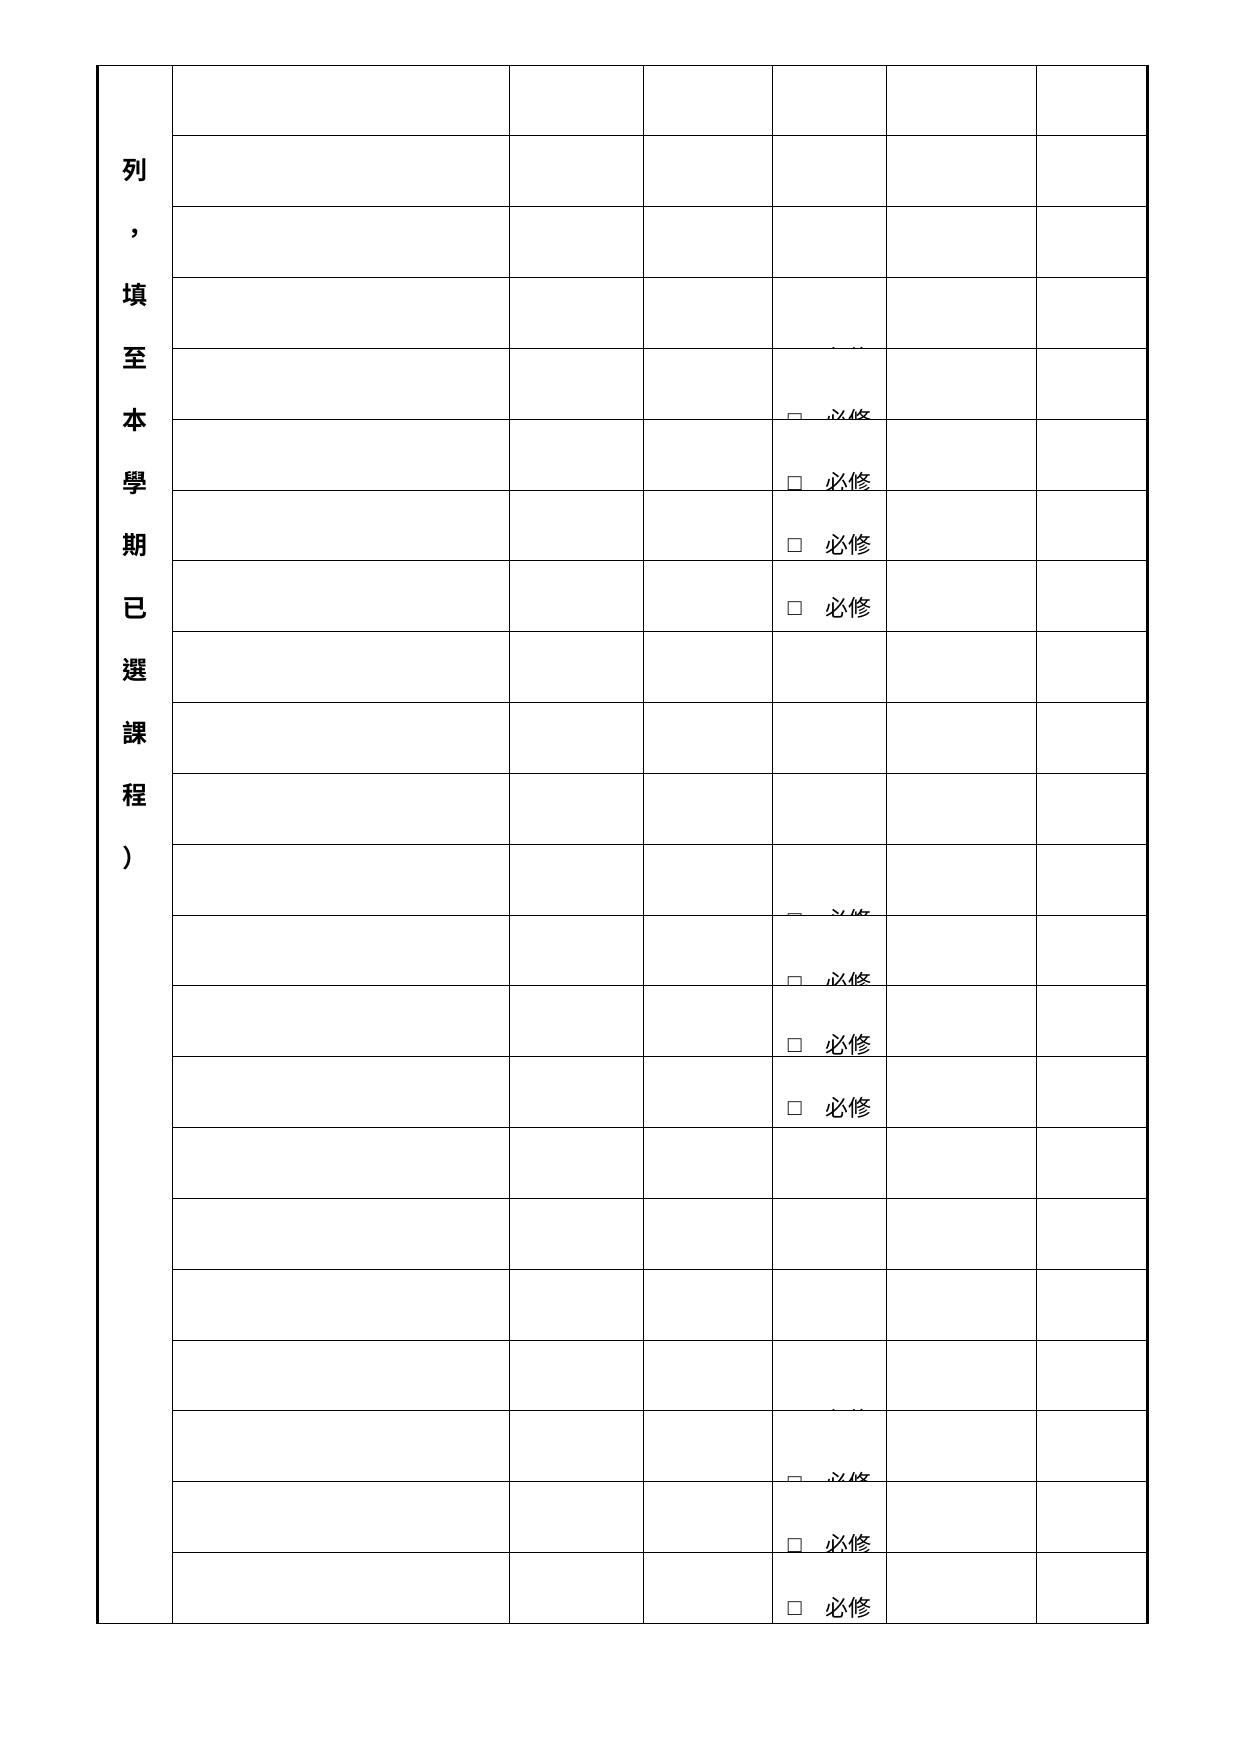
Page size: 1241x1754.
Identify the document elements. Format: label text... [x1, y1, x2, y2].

table_cell 必修 選修 [773, 632, 886, 702]
table_cell [644, 916, 772, 985]
table_cell [1037, 632, 1146, 702]
table_cell [510, 278, 643, 348]
table_cell [887, 136, 1036, 206]
table_cell [1037, 207, 1146, 277]
table_cell [510, 491, 643, 560]
table_cell [887, 278, 1036, 348]
table_cell [510, 561, 643, 631]
table_cell 必修 選修 [773, 420, 886, 489]
table_cell [173, 278, 509, 348]
table_cell [887, 1057, 1036, 1127]
table_cell [887, 1199, 1036, 1269]
table_cell [1037, 420, 1146, 489]
table_cell [510, 1482, 643, 1552]
table_cell [1037, 703, 1146, 773]
table_cell [173, 349, 509, 419]
table_cell [510, 349, 643, 419]
table_cell [510, 1270, 643, 1339]
table_cell [173, 1199, 509, 1269]
table_cell 必修 選修 [773, 1482, 886, 1552]
table_cell [887, 774, 1036, 844]
table_cell [644, 207, 772, 277]
table_cell 必修 選修 [773, 774, 886, 844]
table_cell [173, 632, 509, 702]
table_cell [644, 1057, 772, 1127]
table_cell [1037, 1553, 1146, 1623]
table_cell [1037, 1341, 1146, 1410]
table_cell [1037, 1411, 1146, 1481]
table_cell [1037, 986, 1146, 1056]
table_cell [1037, 845, 1146, 914]
table_cell [644, 632, 772, 702]
table_cell [173, 136, 509, 206]
table_cell 必修 選修 [773, 845, 886, 914]
table_cell 必修 選修 [773, 1553, 886, 1623]
table_cell [173, 66, 509, 135]
table_cell [887, 986, 1036, 1056]
table_cell [887, 420, 1036, 489]
table_cell [510, 1199, 643, 1269]
table_cell [173, 1270, 509, 1339]
table_cell [887, 1482, 1036, 1552]
table_cell 必修 選修 [788, 477, 800, 489]
table_cell [1037, 1057, 1146, 1127]
table_cell [173, 1128, 509, 1198]
table_cell [644, 1553, 772, 1623]
table_cell 必修 選修 [773, 278, 886, 348]
table_cell [173, 491, 509, 560]
table_cell [510, 1553, 643, 1623]
table_cell [510, 916, 643, 985]
table_cell [887, 1553, 1036, 1623]
table_cell 必修 選修 [773, 703, 886, 773]
table_cell [644, 1199, 772, 1269]
table_cell [887, 845, 1036, 914]
table_cell [644, 561, 772, 631]
table_cell [644, 774, 772, 844]
table_cell [1037, 491, 1146, 560]
table_cell 必修 選修 [773, 491, 886, 560]
table_cell [887, 561, 1036, 631]
table_cell [510, 1411, 643, 1481]
table_cell [173, 1553, 509, 1623]
table_cell [1037, 1199, 1146, 1269]
table_cell [173, 845, 509, 914]
table_cell [887, 207, 1036, 277]
table_cell 必修 選修 [773, 1411, 886, 1481]
table_cell [1037, 278, 1146, 348]
table_cell [173, 986, 509, 1056]
table_cell [510, 207, 643, 277]
table_cell 必修 選修 [773, 1057, 886, 1127]
table_cell [644, 703, 772, 773]
table_cell 必修 選修 [773, 986, 886, 1056]
table_cell 必修 選修 [773, 207, 886, 277]
table_cell [887, 1341, 1036, 1410]
table_cell [644, 136, 772, 206]
table_cell [173, 561, 509, 631]
table_cell 必修 選修 [773, 349, 886, 419]
table_cell [510, 632, 643, 702]
table_cell [644, 1482, 772, 1552]
table_cell [1037, 349, 1146, 419]
table_cell [644, 845, 772, 914]
table_cell 必修 選修 [773, 1341, 886, 1410]
table_cell [510, 1341, 643, 1410]
table_cell [1037, 136, 1146, 206]
table_cell [173, 207, 509, 277]
table_cell [510, 66, 643, 135]
table_cell [887, 1270, 1036, 1339]
table_cell 必修 選修 [773, 1128, 886, 1198]
table_cell [173, 774, 509, 844]
table_cell [887, 66, 1036, 135]
table_cell [644, 1128, 772, 1198]
table_cell [887, 349, 1036, 419]
table_cell [887, 703, 1036, 773]
table_cell [644, 349, 772, 419]
table_cell [510, 845, 643, 914]
table_cell [1037, 774, 1146, 844]
table_cell [510, 1128, 643, 1198]
table_cell [173, 1057, 509, 1127]
table_cell 必修 選修 [773, 1199, 886, 1269]
table_cell [510, 703, 643, 773]
table_cell [644, 1411, 772, 1481]
table_cell [173, 703, 509, 773]
table_cell [510, 1057, 643, 1127]
table_cell [887, 632, 1036, 702]
table_cell [1037, 1482, 1146, 1552]
table_cell [1037, 1270, 1146, 1339]
table_cell [1037, 916, 1146, 985]
table_cell [510, 420, 643, 489]
table_cell 必修 選修 [773, 1270, 886, 1339]
table_cell [510, 774, 643, 844]
table_cell [1037, 561, 1146, 631]
table_cell [644, 1341, 772, 1410]
table_cell [173, 1482, 509, 1552]
table_cell [644, 491, 772, 560]
table_cell [510, 986, 643, 1056]
table_cell [887, 491, 1036, 560]
table_cell [644, 986, 772, 1056]
table_cell [887, 1128, 1036, 1198]
table_cell 必修 選修 [788, 1539, 800, 1551]
table_cell [887, 916, 1036, 985]
table_cell 列，填至本學期已選課程） [99, 66, 172, 1623]
table_cell [644, 66, 772, 135]
table_cell 必修 選修 [773, 136, 886, 206]
table_cell [1037, 1128, 1146, 1198]
table_cell [173, 916, 509, 985]
table_cell [887, 1411, 1036, 1481]
table_cell [173, 1411, 509, 1481]
table_cell [644, 278, 772, 348]
table_cell [1037, 66, 1146, 135]
table_cell [173, 420, 509, 489]
table_cell [644, 1270, 772, 1339]
table_cell 必修 選修 [773, 561, 886, 631]
table_cell 必修 選修 [773, 66, 886, 135]
table_cell [510, 136, 643, 206]
table_cell [173, 1341, 509, 1410]
table_cell 必修 選修 [773, 916, 886, 985]
table_cell [644, 420, 772, 489]
